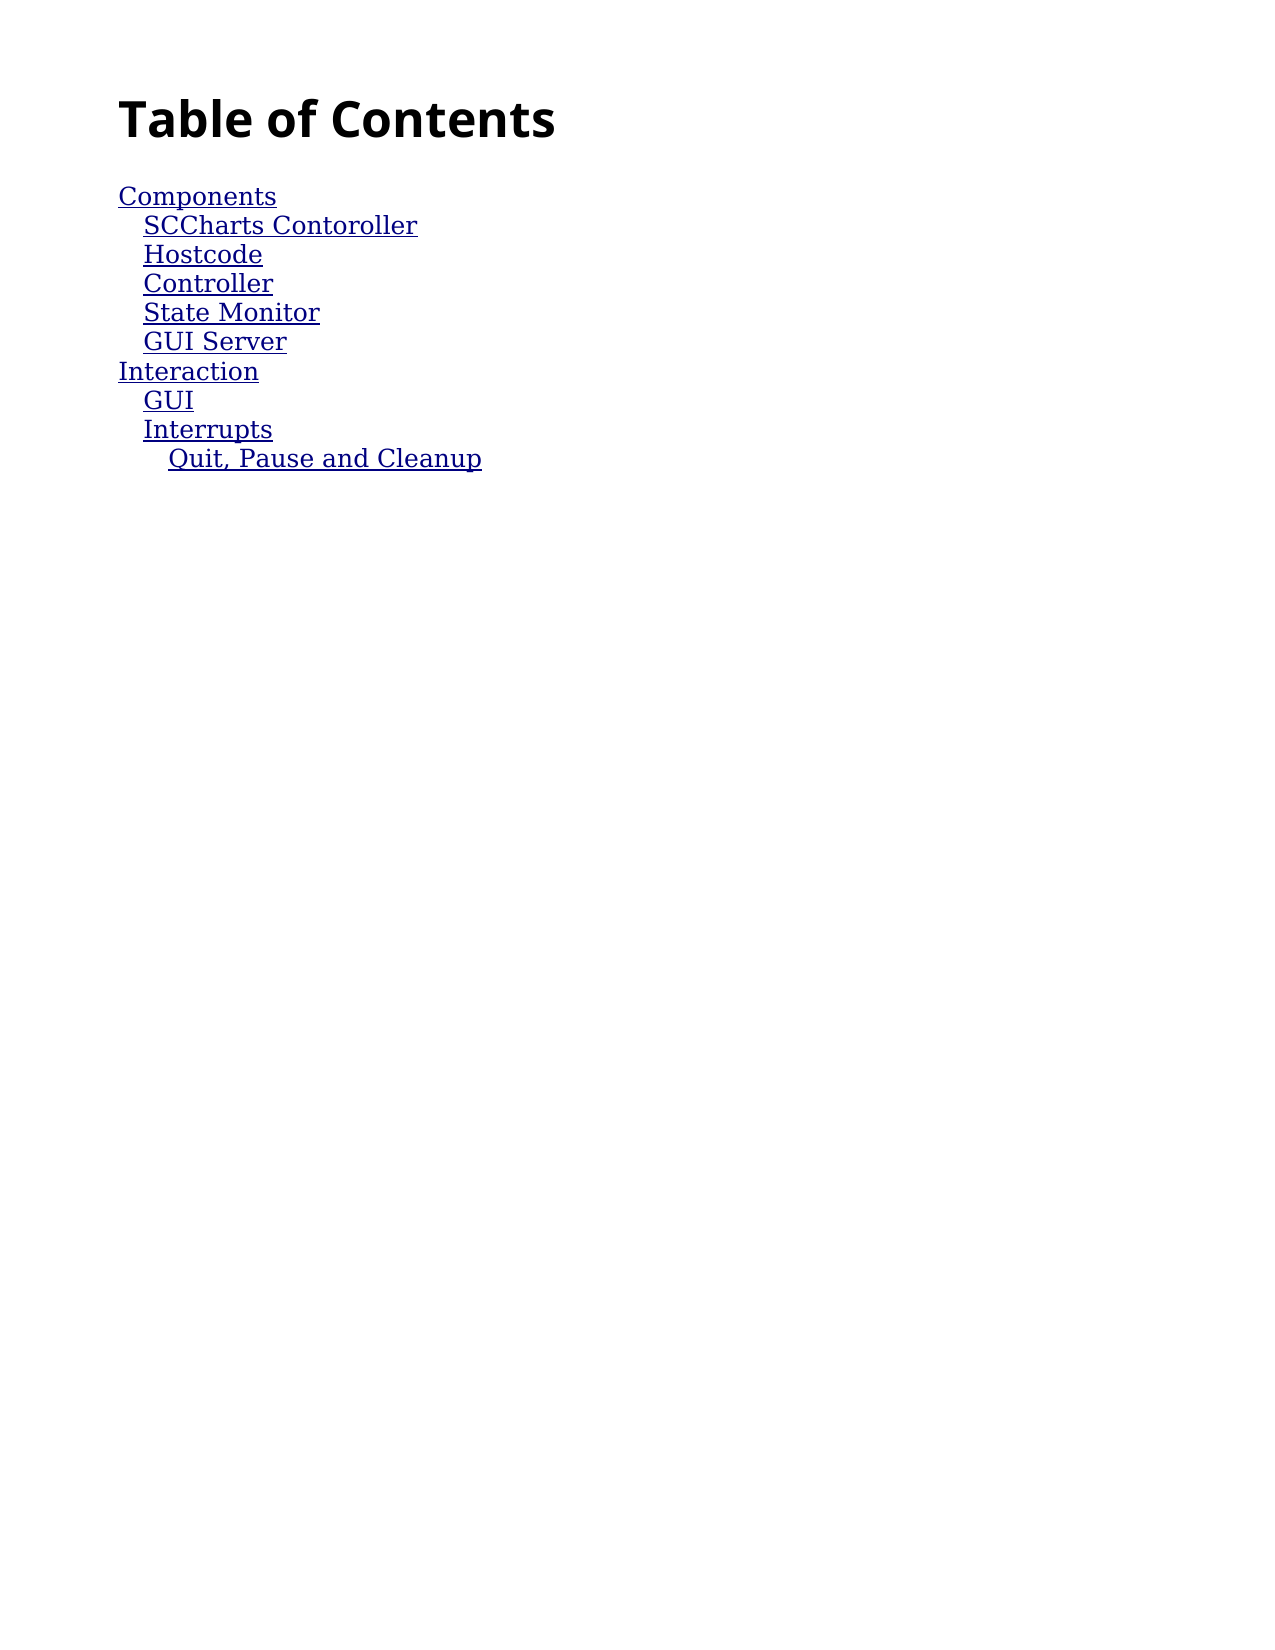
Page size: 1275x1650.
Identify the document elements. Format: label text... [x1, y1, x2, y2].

text State Monitor [143, 298, 1216, 327]
text Interrupts [143, 415, 1216, 444]
text GUI [143, 386, 1216, 415]
subtitle Table of Contents [118, 84, 1216, 152]
text GUI Server [143, 327, 1216, 357]
text Hostcode [143, 240, 1216, 269]
text SCCharts Contoroller [143, 211, 1216, 240]
text Quit, Pause and Cleanup [168, 444, 1216, 473]
text Controller [143, 269, 1216, 298]
text Components [118, 182, 1216, 211]
text Interaction [118, 357, 1216, 386]
